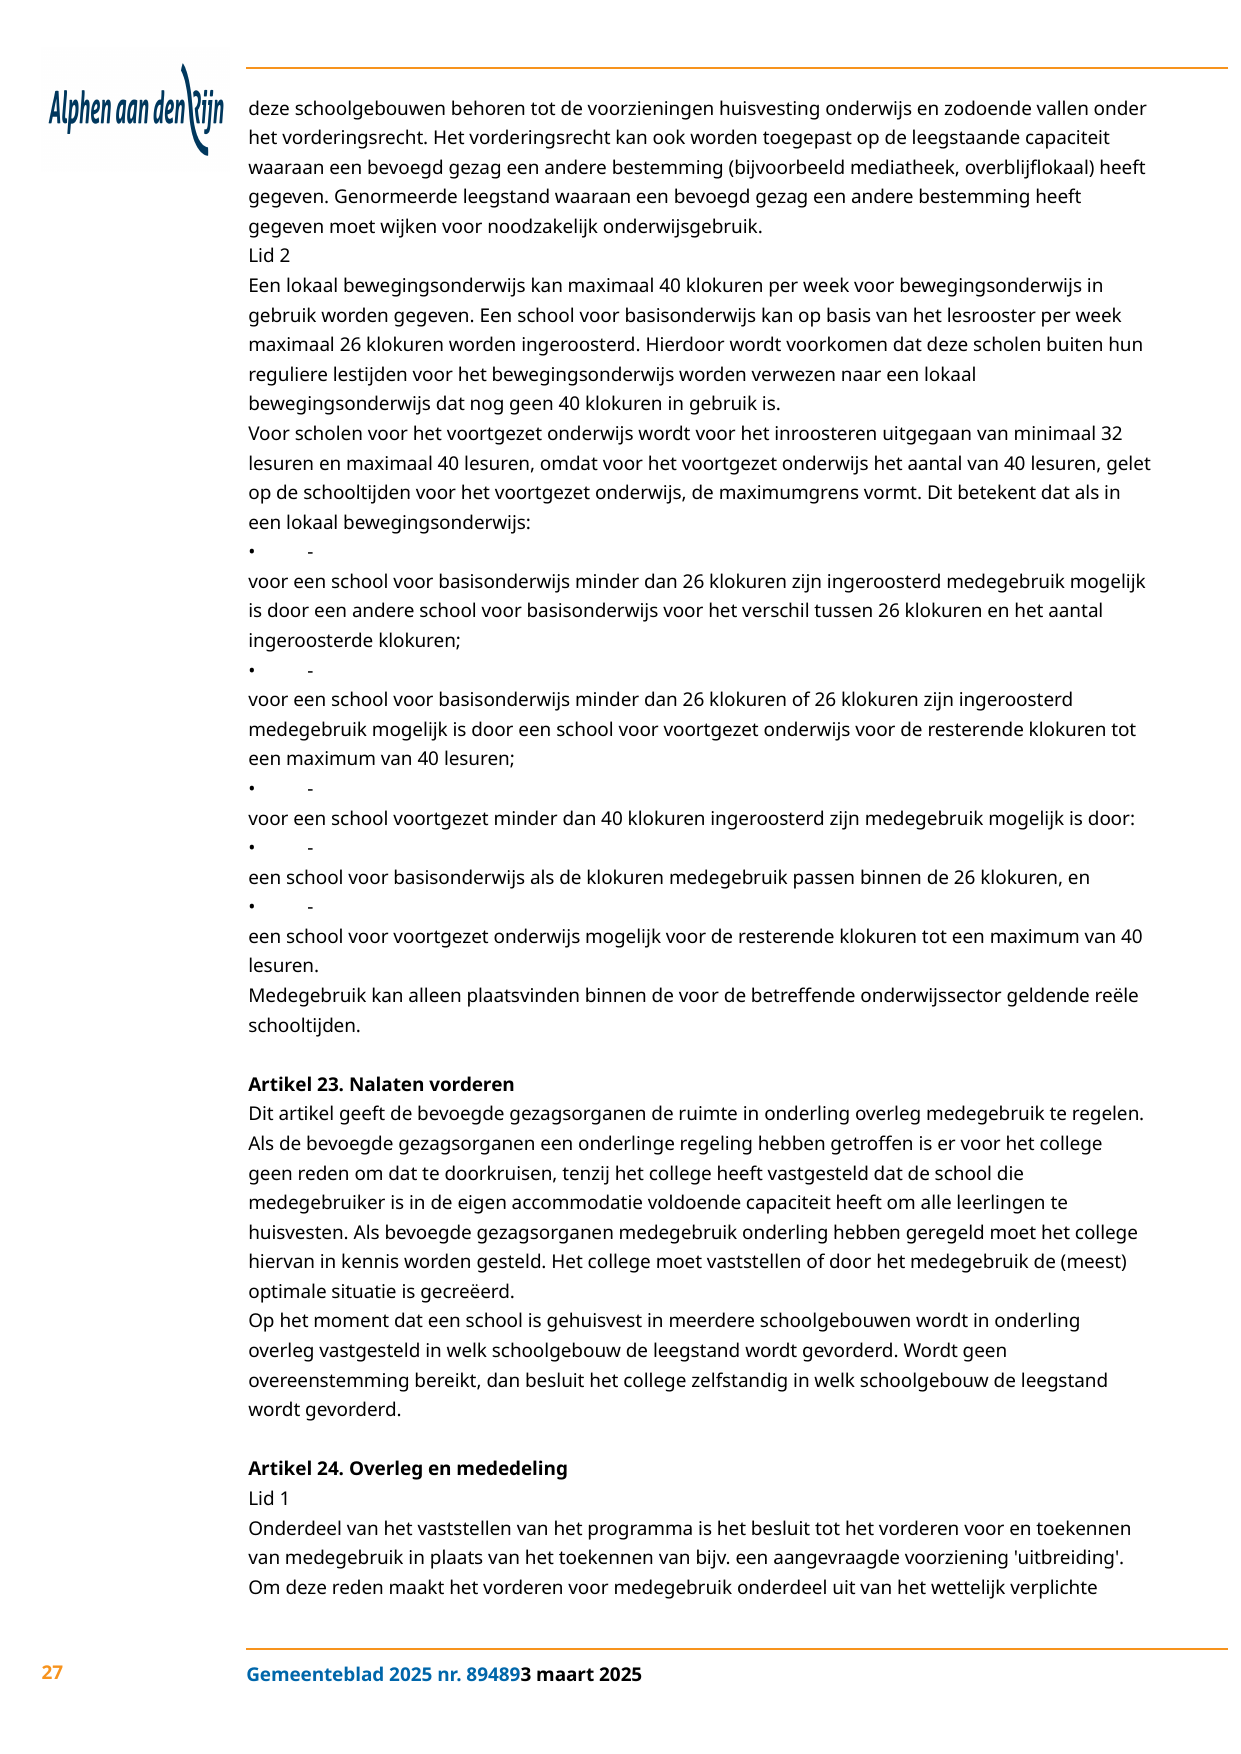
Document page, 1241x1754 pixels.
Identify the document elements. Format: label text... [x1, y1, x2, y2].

text voor een school voortgezet minder dan 40 klokuren ingeroosterd zijn medegebruik mogelijk is door: [248, 805, 1152, 831]
text deze schoolgebouwen behoren tot de voorzieningen huisvesting onderwijs en zodoende vallen onder het vorderingsrecht. Het vorderingsrecht kan ook worden toegepast op de leegstaande capaciteit waaraan een bevoegd gezag een andere bestemming (bijvoorbeeld mediatheek, overblijflokaal) heeft gegeven. Genormeerde leegstand waaraan een bevoegd gezag een andere bestemming heeft gegeven moet wijken voor noodzakelijk onderwijsgebruik. [248, 95, 1152, 239]
list - [248, 657, 1152, 683]
text Artikel 24. Overleg en mededeling [248, 1456, 1152, 1481]
text Artikel 23. Nalaten vorderen [248, 1071, 1152, 1097]
text Dit artikel geeft de bevoegde gezagsorganen de ruimte in onderling overleg medegebruik te regelen. Als de bevoegde gezagsorganen een onderlinge regeling hebben getroffen is er voor het college geen reden om dat te doorkruisen, tenzij het college heeft vastgesteld dat de school die medegebruiker is in de eigen accommodatie voldoende capaciteit heeft om alle leerlingen te huisvesten. Als bevoegde gezagsorganen medegebruik onderling hebben geregeld moet het college hiervan in kennis worden gesteld. Het college moet vaststellen of door het medegebruik de (meest) optimale situatie is gecreëerd. [248, 1101, 1152, 1304]
text Voor scholen voor het voortgezet onderwijs wordt voor het inroosteren uitgegaan van minimaal 32 lesuren en maximaal 40 lesuren, omdat voor het voortgezet onderwijs het aantal van 40 lesuren, gelet op de schooltijden voor het voortgezet onderwijs, de maximumgrens vormt. Dit betekent dat als in een lokaal bewegingsonderwijs: [248, 420, 1152, 535]
text voor een school voor basisonderwijs minder dan 26 klokuren of 26 klokuren zijn ingeroosterd medegebruik mogelijk is door een school voor voortgezet onderwijs voor de resterende klokuren tot een maximum van 40 lesuren; [248, 686, 1152, 771]
text Op het moment dat een school is gehuisvest in meerdere schoolgebouwen wordt in onderling overleg vastgesteld in welk schoolgebouw de leegstand wordt gevorderd. Wordt geen overeenstemming bereikt, dan besluit het college zelfstandig in welk schoolgebouw de leegstand wordt gevorderd. [248, 1308, 1152, 1422]
text Lid 2 [248, 243, 1152, 268]
list - [248, 893, 1152, 919]
list - [248, 775, 1152, 801]
text voor een school voor basisonderwijs minder dan 26 klokuren zijn ingeroosterd medegebruik mogelijk is door een andere school voor basisonderwijs voor het verschil tussen 26 klokuren en het aantal ingeroosterde klokuren; [248, 568, 1152, 653]
text Lid 1 [248, 1485, 1152, 1511]
picture [41, 47, 231, 172]
text een school voor voortgezet onderwijs mogelijk voor de resterende klokuren tot een maximum van 40 lesuren. [248, 923, 1152, 978]
text Onderdeel van het vaststellen van het programma is het besluit tot het vorderen voor en toekennen van medegebruik in plaats van het toekennen van bijv. een aangevraagde voorziening 'uitbreiding'. Om deze reden maakt het vorderen voor medegebruik onderdeel uit van het wettelijk verplichte [248, 1515, 1152, 1600]
text een school voor basisonderwijs als de klokuren medegebruik passen binnen de 26 klokuren, en [248, 864, 1152, 890]
list - [248, 834, 1152, 860]
text Een lokaal bewegingsonderwijs kan maximaal 40 klokuren per week voor bewegingsonderwijs in gebruik worden gegeven. Een school voor basisonderwijs kan op basis van het lesrooster per week maximaal 26 klokuren worden ingeroosterd. Hierdoor wordt voorkomen dat deze scholen buiten hun reguliere lestijden voor het bewegingsonderwijs worden verwezen naar een lokaal bewegingsonderwijs dat nog geen 40 klokuren in gebruik is. [248, 272, 1152, 416]
list - [248, 538, 1152, 564]
text Medegebruik kan alleen plaatsvinden binnen de voor de betreffende onderwijssector geldende reële schooltijden. [248, 982, 1152, 1038]
